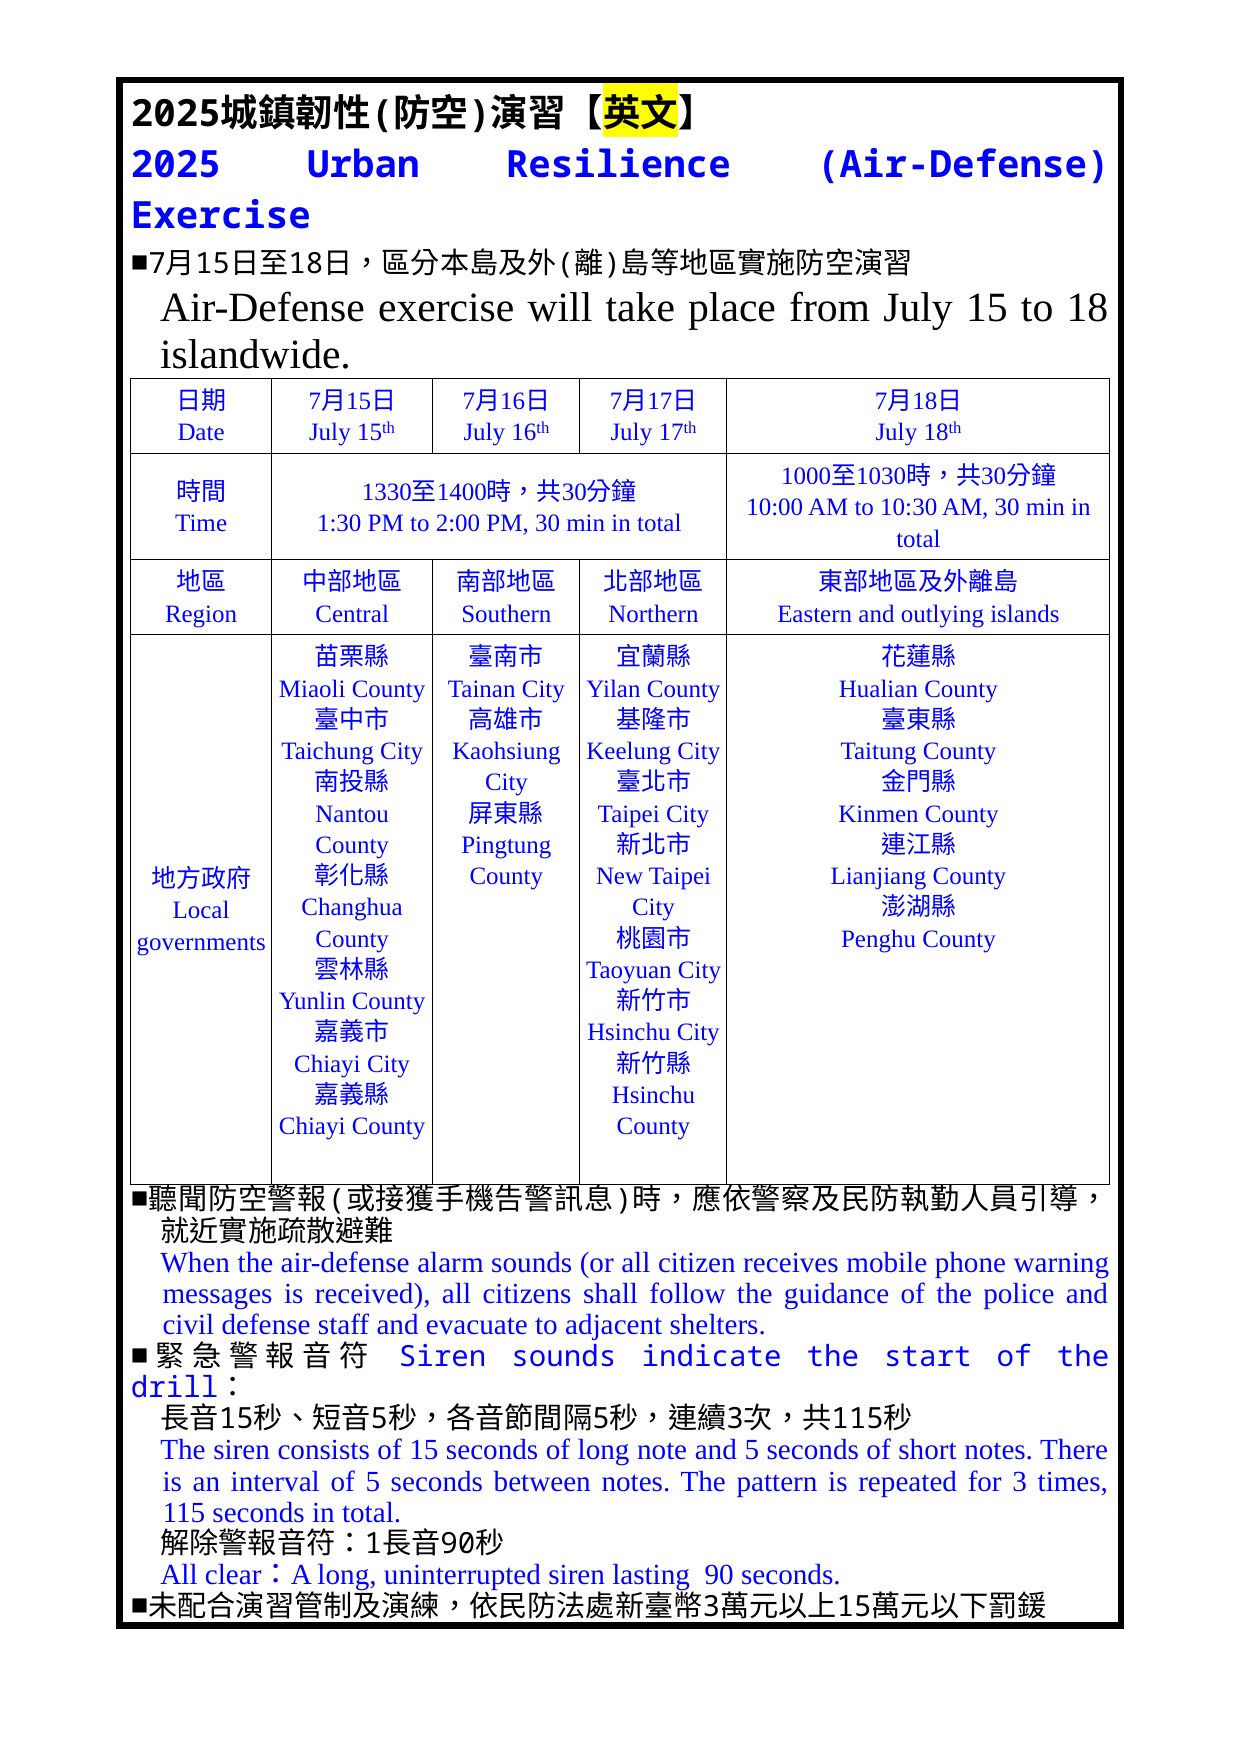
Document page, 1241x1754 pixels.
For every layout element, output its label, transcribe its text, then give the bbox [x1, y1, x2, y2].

table_cell 宜蘭縣 Yilan County 基隆市 Keelung City 臺北市 Taipei City 新北市 New Taipei City 桃園市 Taoyuan City 新竹市 Hsinchu City 新竹縣 Hsinchu County [580, 635, 726, 1184]
table_header 7月16日 July 16th [433, 379, 579, 453]
table_cell 花蓮縣 Hualian County 臺東縣 Taitung County 金門縣 Kinmen County 連江縣 Lianjiang County 澎湖縣 Penghu County [727, 635, 1109, 1184]
table_cell 1000至1030時，共30分鐘 10:00 AM to 10:30 AM, 30 min in total [727, 454, 1109, 559]
table_cell 1330至1400時，共30分鐘 1:30 PM to 2:00 PM, 30 min in total [272, 454, 726, 559]
table_header 7月17日 July 17th [580, 379, 726, 453]
table_cell 南部地區 Southern [433, 560, 579, 634]
table_cell 苗栗縣 Miaoli County 臺中市 Taichung City 南投縣 Nantou County 彰化縣 Changhua County 雲林縣 Yunlin County 嘉義市 Chiayi City 嘉義縣 Chiayi County [272, 635, 432, 1184]
table_cell 時間 Time [131, 454, 271, 559]
table_cell 地方政府 Local governments [131, 635, 271, 1184]
table_cell 地區 Region [131, 560, 271, 634]
table_cell 臺南市 Tainan City 高雄市 Kaohsiung City 屏東縣 Pingtung County [433, 635, 579, 1184]
table_cell 北部地區 Northern [580, 560, 726, 634]
table_header 2025城鎮韌性(防空)演習【英文】 2025 Urban Resilience (Air-Defense) Exercise ■7月15日至18日，區分本島及外(離)島等地區實施防空演習 Air-Defense exercise will take place from July 15 to 18 islandwide. ■聽聞防空警報(或接獲手機告警訊息)時，應依警察及民防執勤人員引導，就近實施疏散避難 When the air-defense alarm sounds (or all citizen receives mobile phone warning messages is received), all citizens shall follow the guidance of the police and civil defense staff and evacuate to adjacent shelters. ■緊急警報音符 Siren sounds indicate the start of the drill： 長音15秒、短音5秒，各音節間隔5秒，連續3次，共115秒 The siren consists of 15 seconds of long note and 5 seconds of short notes. There is an interval of 5 seconds between notes. The pattern is repeated for 3 times, 115 seconds in total. 解除警報音符：1長音90秒 All clear：A long, uninterrupted siren lasting 90 seconds. ■未配合演習管制及演練，依民防法處新臺幣3萬元以上15萬元以下罰鍰 [123, 83, 1118, 1622]
table_header 日期 Date [131, 379, 271, 453]
table_header 7月15日 July 15th [272, 379, 432, 453]
table_header 7月18日 July 18th [727, 379, 1109, 453]
table_cell 東部地區及外離島 Eastern and outlying islands [727, 560, 1109, 634]
table_cell 中部地區 Central [272, 560, 432, 634]
